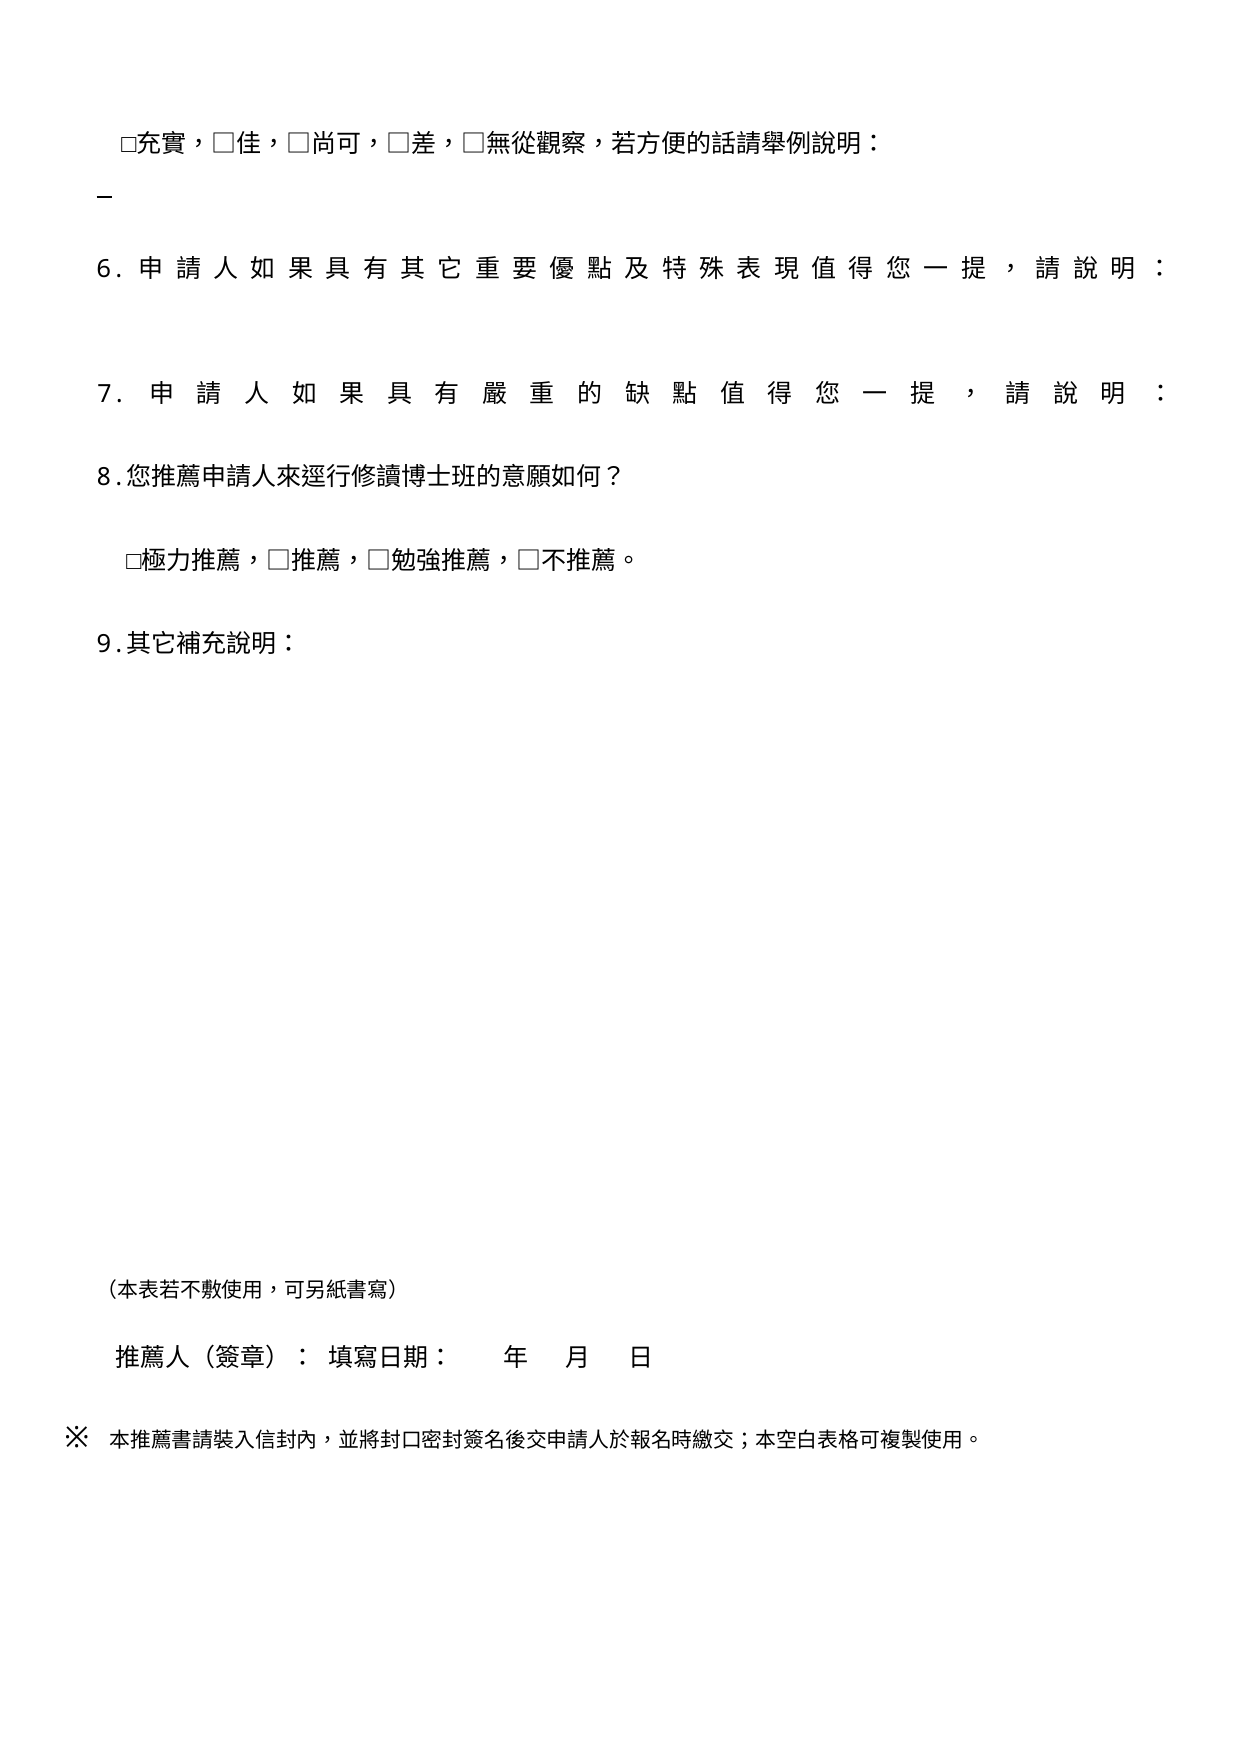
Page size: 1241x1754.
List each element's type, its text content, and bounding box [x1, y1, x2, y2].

text 8.您推薦申請人來逕行修讀博士班的意願如何？ [96, 451, 1175, 493]
text 推薦人（簽章）： 填寫日期： 年 月 日 [59, 1337, 1175, 1373]
text □充實，□佳，□尚可，□差，□無從觀察，若方便的話請舉例說明： [97, 118, 1175, 160]
text （本表若不敷使用，可另紙書寫） [59, 1273, 1175, 1303]
text 6.申請人如果具有其它重要優點及特殊表現值得您一提，請說明： [96, 243, 1175, 326]
text □極力推薦，□推薦，□勉強推薦，□不推薦。 [96, 493, 1175, 576]
text 9.其它補充說明： [96, 618, 1175, 660]
list 本推薦書請裝入信封內，並將封口密封簽名後交申請人於報名時繳交；本空白表格可複製使用。 [59, 1416, 1175, 1456]
text 7.申請人如果具有嚴重的缺點值得您一提，請說明： [97, 368, 1175, 451]
